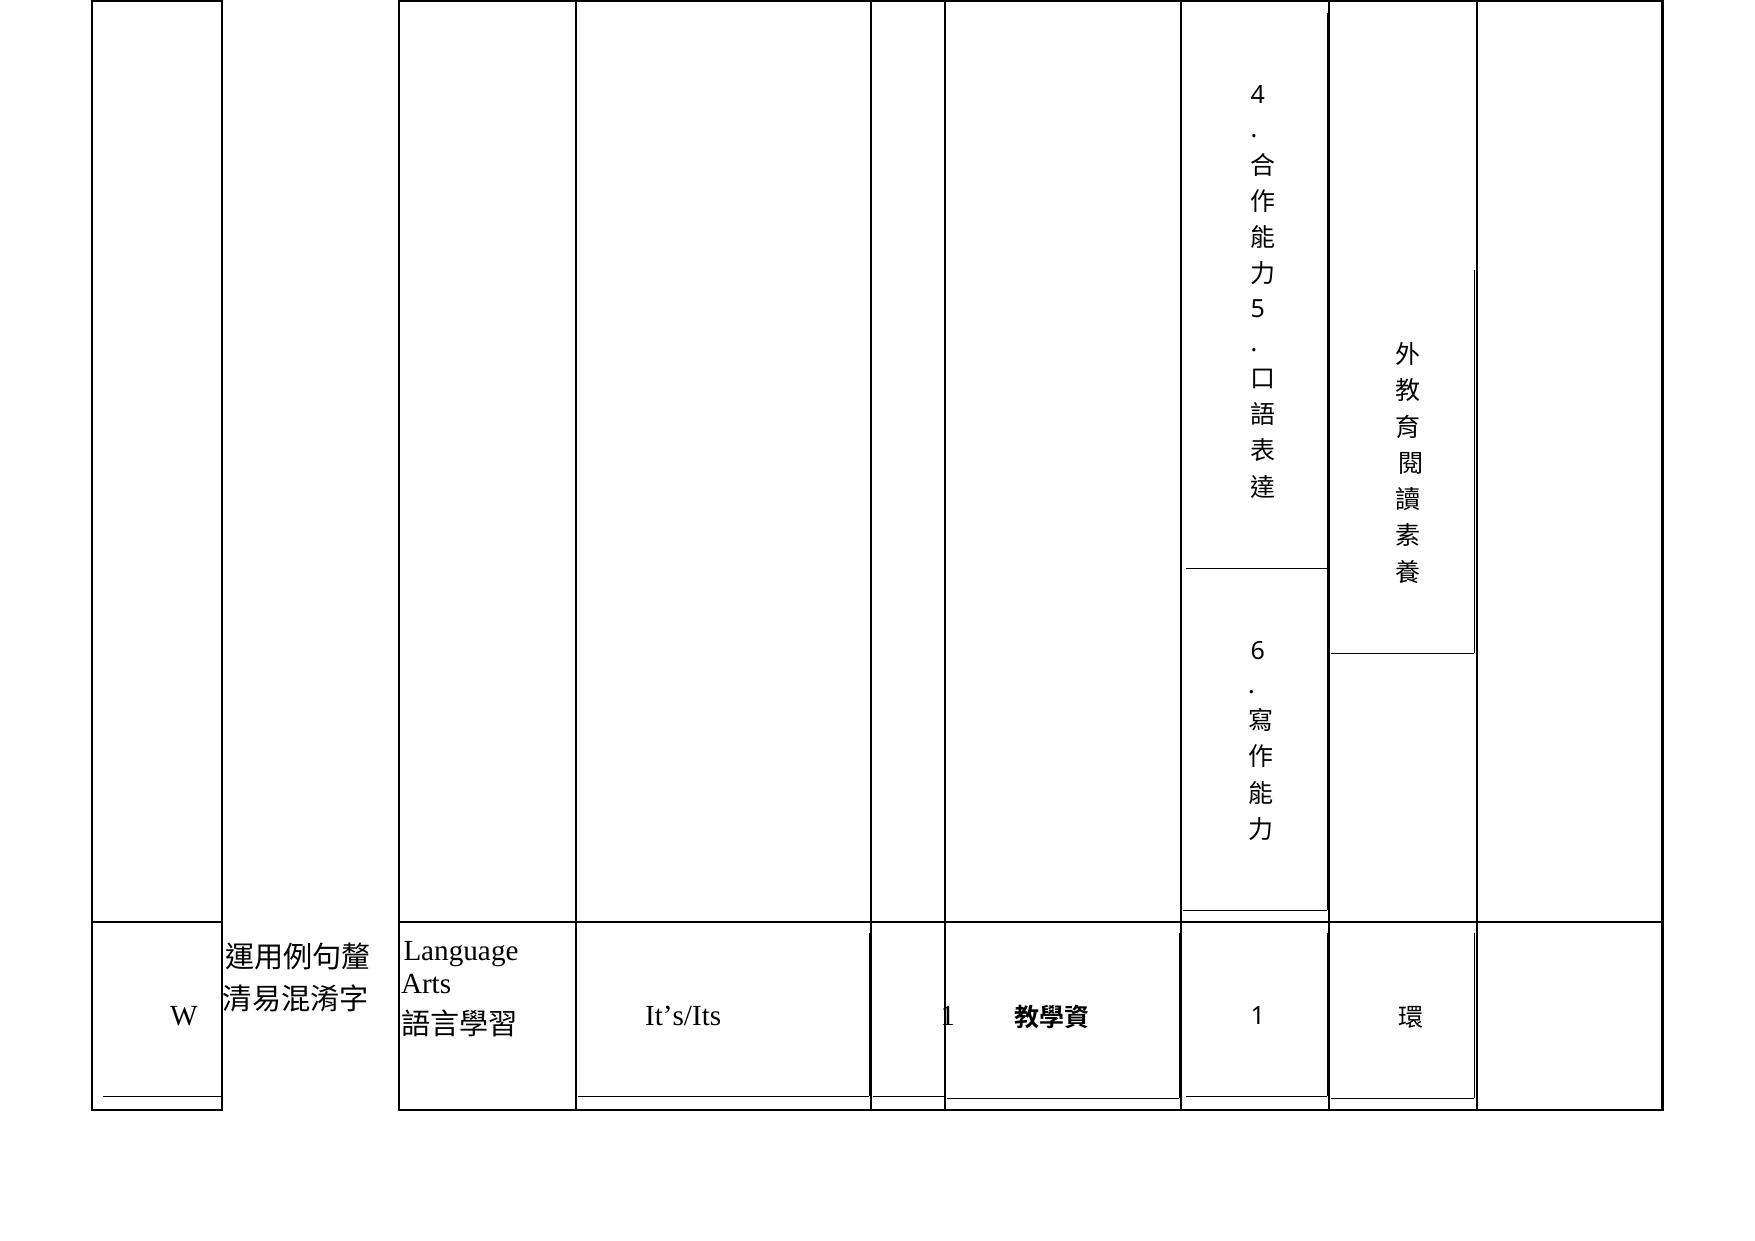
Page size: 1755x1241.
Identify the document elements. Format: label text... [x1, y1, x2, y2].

table_cell Language Arts 語言學習 [400, 923, 575, 1109]
table_cell [400, 2, 575, 921]
table_cell 4.合作能力 5.口語表達 6.寫作能力 [1182, 2, 1328, 921]
table_cell 1 [1182, 923, 1328, 1109]
table_cell W [93, 923, 221, 1109]
table_cell 環 [1330, 923, 1476, 1109]
table_cell [577, 2, 870, 921]
table_cell 1 [872, 923, 944, 1109]
table_cell 外教育 閱讀素養 [1330, 2, 1476, 921]
table_cell 教學資源: 學習單/單槍/投影機/布幕/電腦 學習策略: 分組討論/字彙建構/說表達 [946, 2, 1180, 921]
table_cell It’s/Its [577, 923, 870, 1109]
table_cell [93, 2, 221, 921]
table_cell 教學資源: 學習單/單槍/投影機/布幕/電腦 學習策略: 分組討論/字彙建構/說表達 [946, 923, 1180, 1109]
table_cell 運用例句釐清易混淆字 [223, 921, 398, 1109]
table_cell [223, 0, 398, 921]
table_cell 1 [872, 2, 944, 921]
table_cell [1478, 923, 1661, 1109]
table_cell [1478, 2, 1661, 921]
